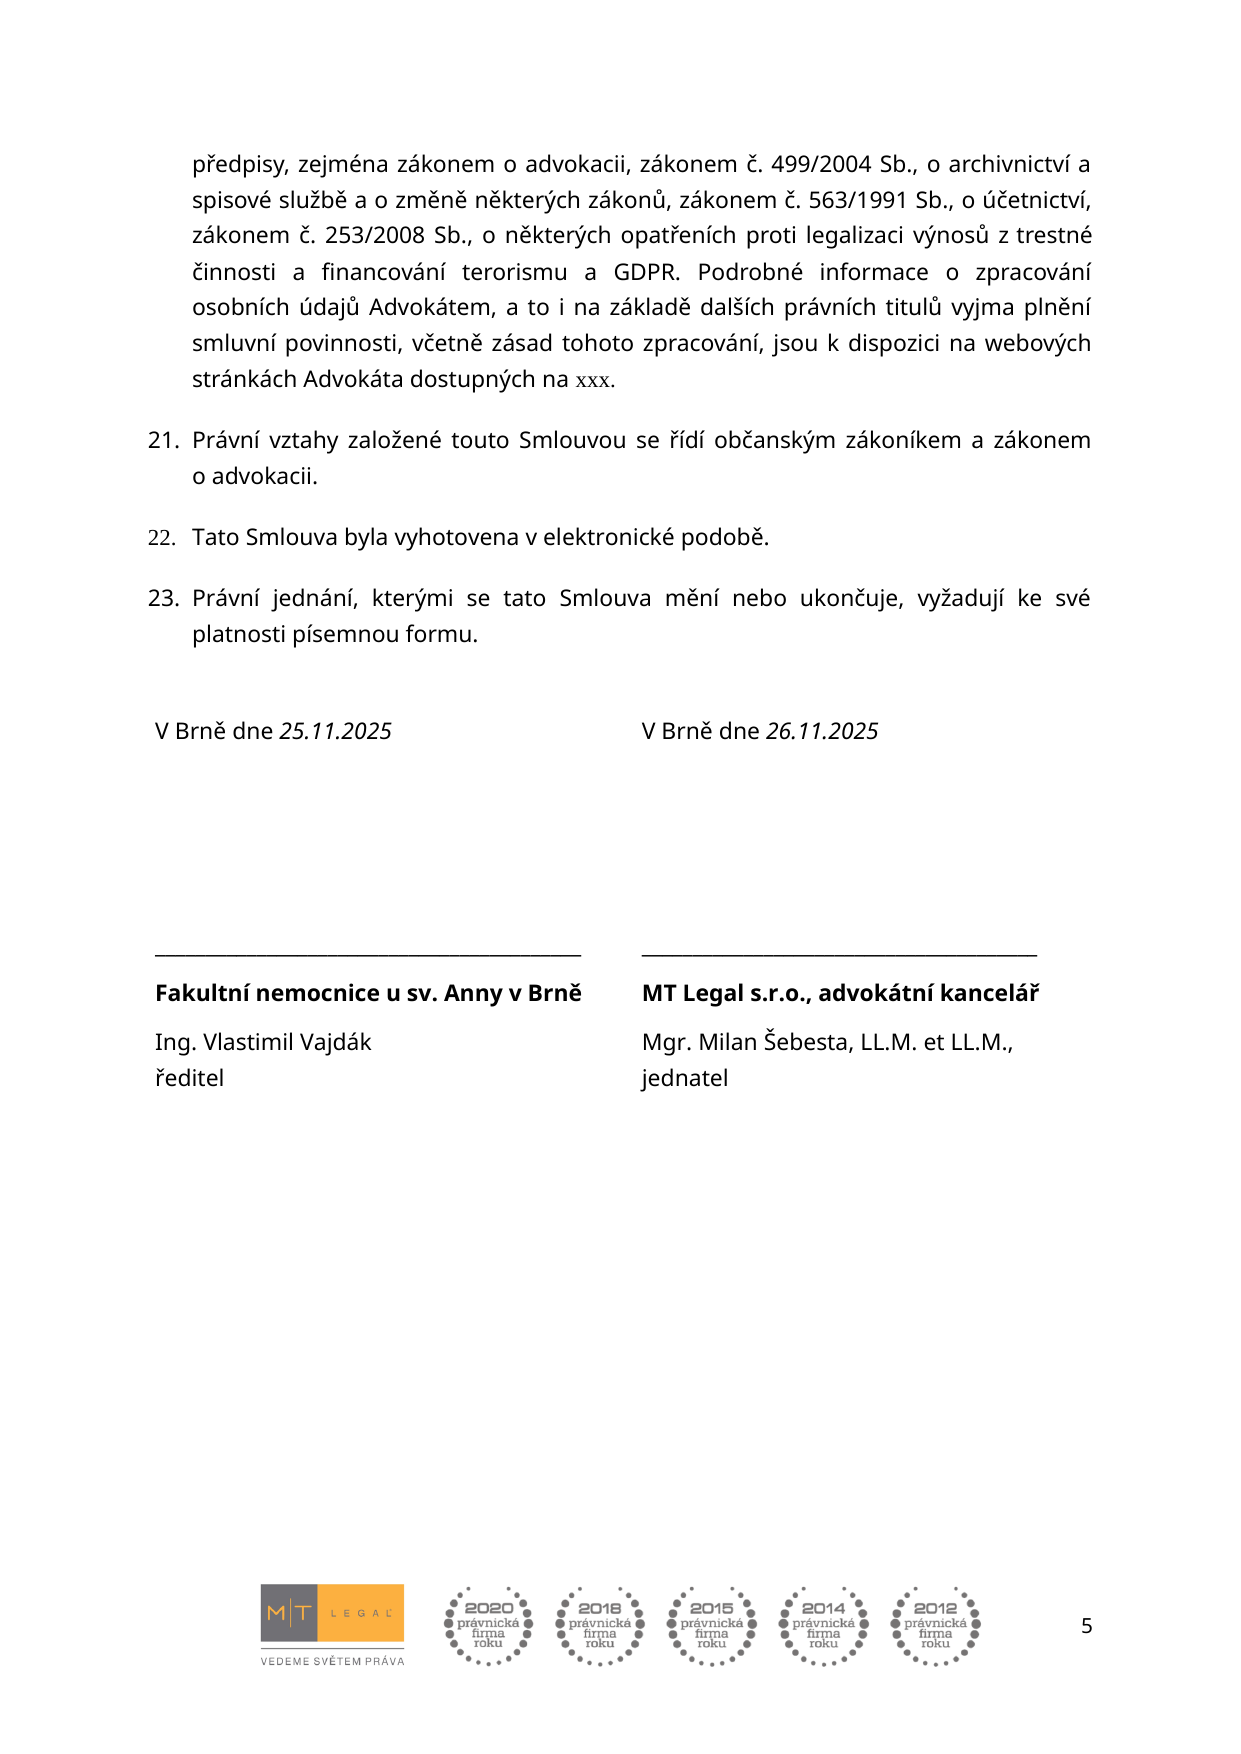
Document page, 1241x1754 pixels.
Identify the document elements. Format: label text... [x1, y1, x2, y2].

table_cell [634, 750, 1091, 929]
table_cell [148, 750, 634, 929]
list Právní jednání, kterými se tato Smlouva mění nebo ukončuje, vyžadují ke své platnosti písemnou formu. [148, 582, 1093, 649]
list Právní vztahy založené touto Smlouvou se řídí občanským zákoníkem a zákonem o advokacii. [148, 424, 1093, 491]
table_cell _______________________________________ MT Legal s.r.o., advokátní kancelář Mgr. Milan Šebesta, LL.M. et LL.M., jednatel [634, 929, 1091, 1133]
table_header V Brně dne 25.11.2025 [148, 679, 634, 750]
table_cell __________________________________________ Fakultní nemocnice u sv. Anny v Brně Ing. Vlastimil Vajdák ředitel [148, 929, 634, 1133]
list předpisy, zejména zákonem o advokacii, zákonem č. 499/2004 Sb., o archivnictví a spisové službě a o změně některých zákonů, zákonem č. 563/1991 Sb., o účetnictví, zákonem č. 253/2008 Sb., o některých opatřeních proti legalizaci výnosů z trestné činnosti a financování terorismu a GDPR. Podrobné informace o zpracování osobních údajů Advokátem, a to i na základě dalších právních titulů vyjma plnění smluvní povinnosti, včetně zásad tohoto zpracování, jsou k dispozici na webových stránkách Advokáta dostupných na xxx. [148, 148, 1093, 394]
list Tato Smlouva byla vyhotovena v elektronické podobě. [148, 521, 1093, 552]
table_header V Brně dne 26.11.2025 [634, 679, 1091, 750]
